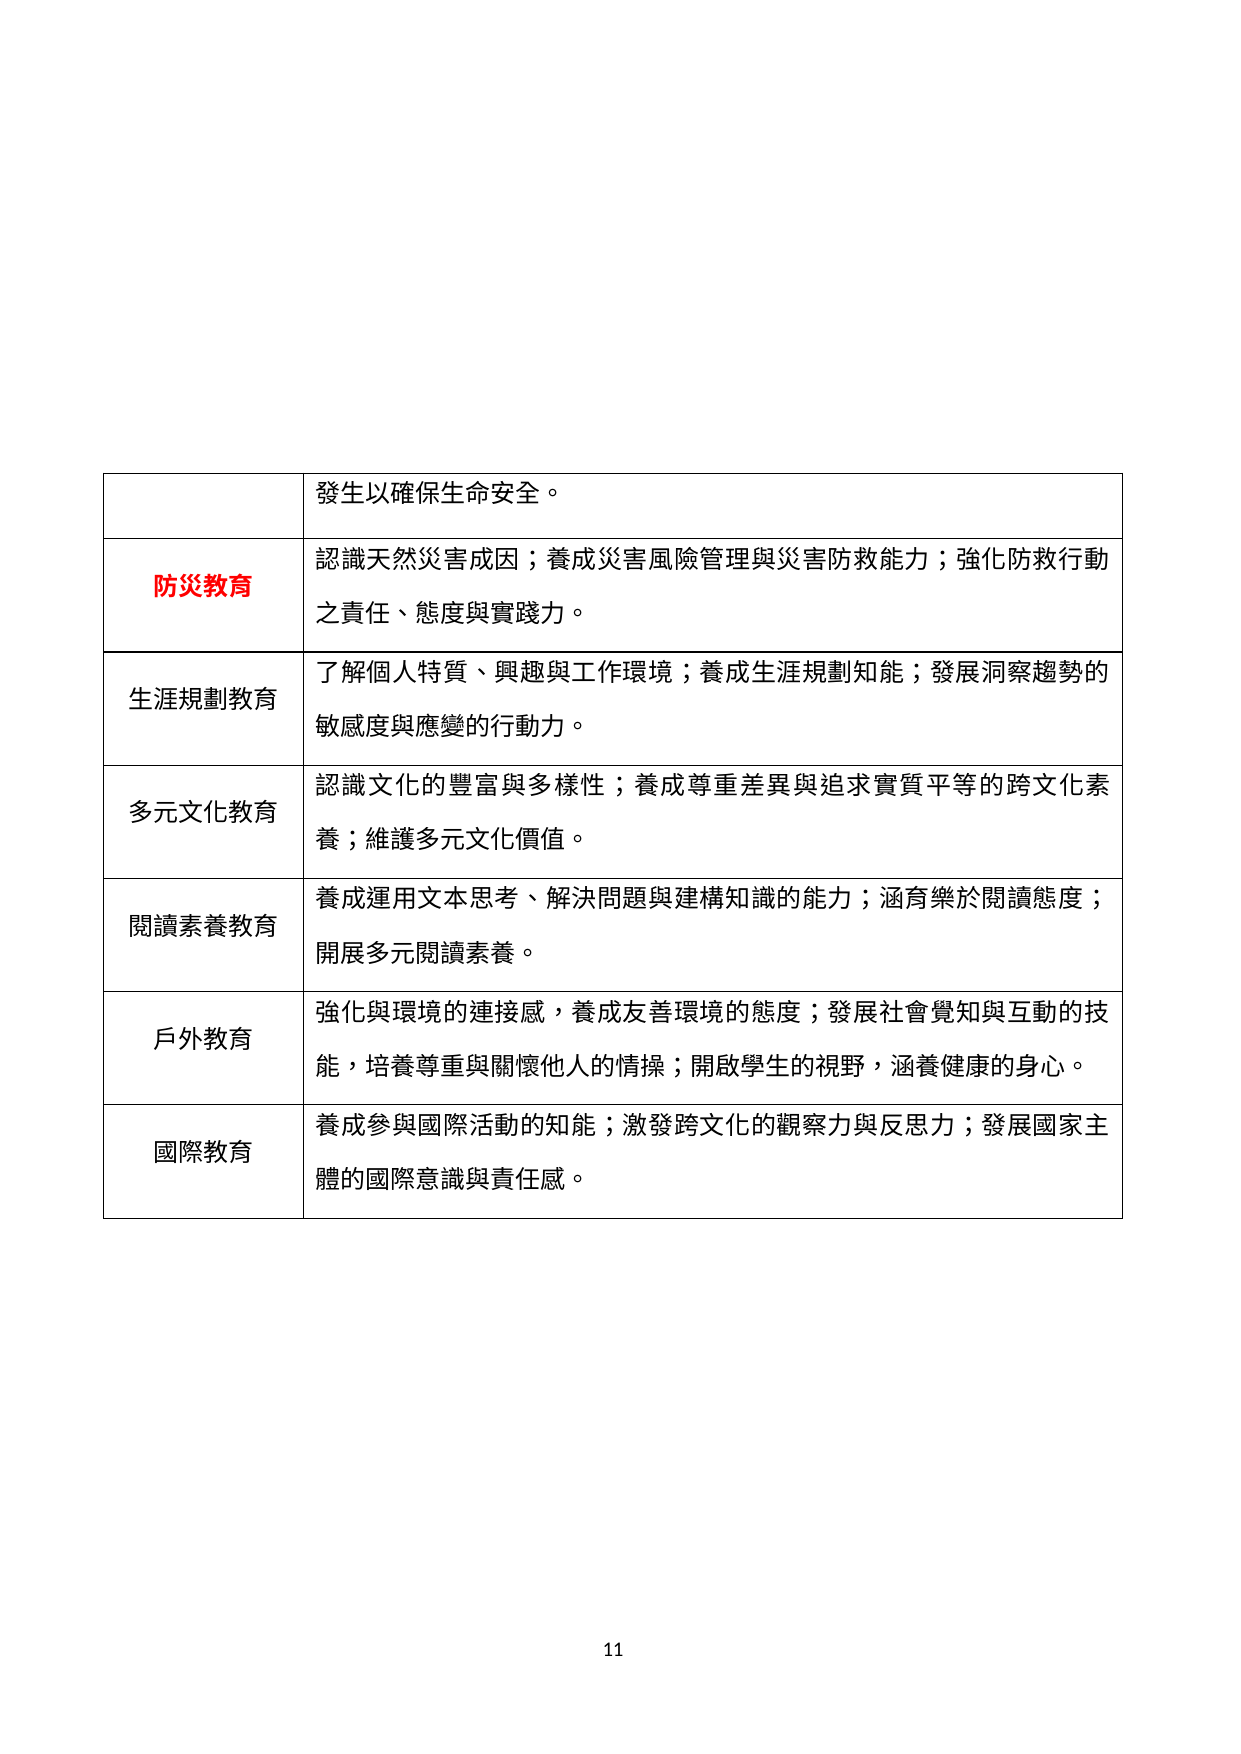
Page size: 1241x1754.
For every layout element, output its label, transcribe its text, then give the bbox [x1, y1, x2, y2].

table_cell 發生以確保生命安全。 [304, 474, 1122, 538]
table_cell 生涯規劃教育 [104, 653, 303, 764]
table_cell 認識文化的豐富與多樣性；養成尊重差異與追求實質平等的跨文化素養；維護多元文化價值。 [304, 766, 1122, 878]
table_cell 強化與環境的連接感，養成友善環境的態度；發展社會覺知與互動的技能，培養尊重與關懷他人的情操；開啟學生的視野，涵養健康的身心。 [304, 992, 1122, 1104]
table_cell 了解個人特質、興趣與工作環境；養成生涯規劃知能；發展洞察趨勢的敏感度與應變的行動力。 [304, 653, 1122, 764]
table_cell 養成運用文本思考、解決問題與建構知識的能力；涵育樂於閱讀態度；開展多元閱讀素養。 [304, 879, 1122, 991]
table_cell 閱讀素養教育 [104, 879, 303, 991]
table_cell 國際教育 [104, 1105, 303, 1217]
table_cell 防災教育 [104, 539, 303, 651]
table_cell [104, 474, 303, 538]
table_cell 戶外教育 [104, 992, 303, 1104]
table_cell 多元文化教育 [104, 766, 303, 878]
table_cell 養成參與國際活動的知能；激發跨文化的觀察力與反思力；發展國家主體的國際意識與責任感。 [304, 1105, 1122, 1217]
table_cell 認識天然災害成因；養成災害風險管理與災害防救能力；強化防救行動之責任、態度與實踐力。 [304, 539, 1122, 651]
